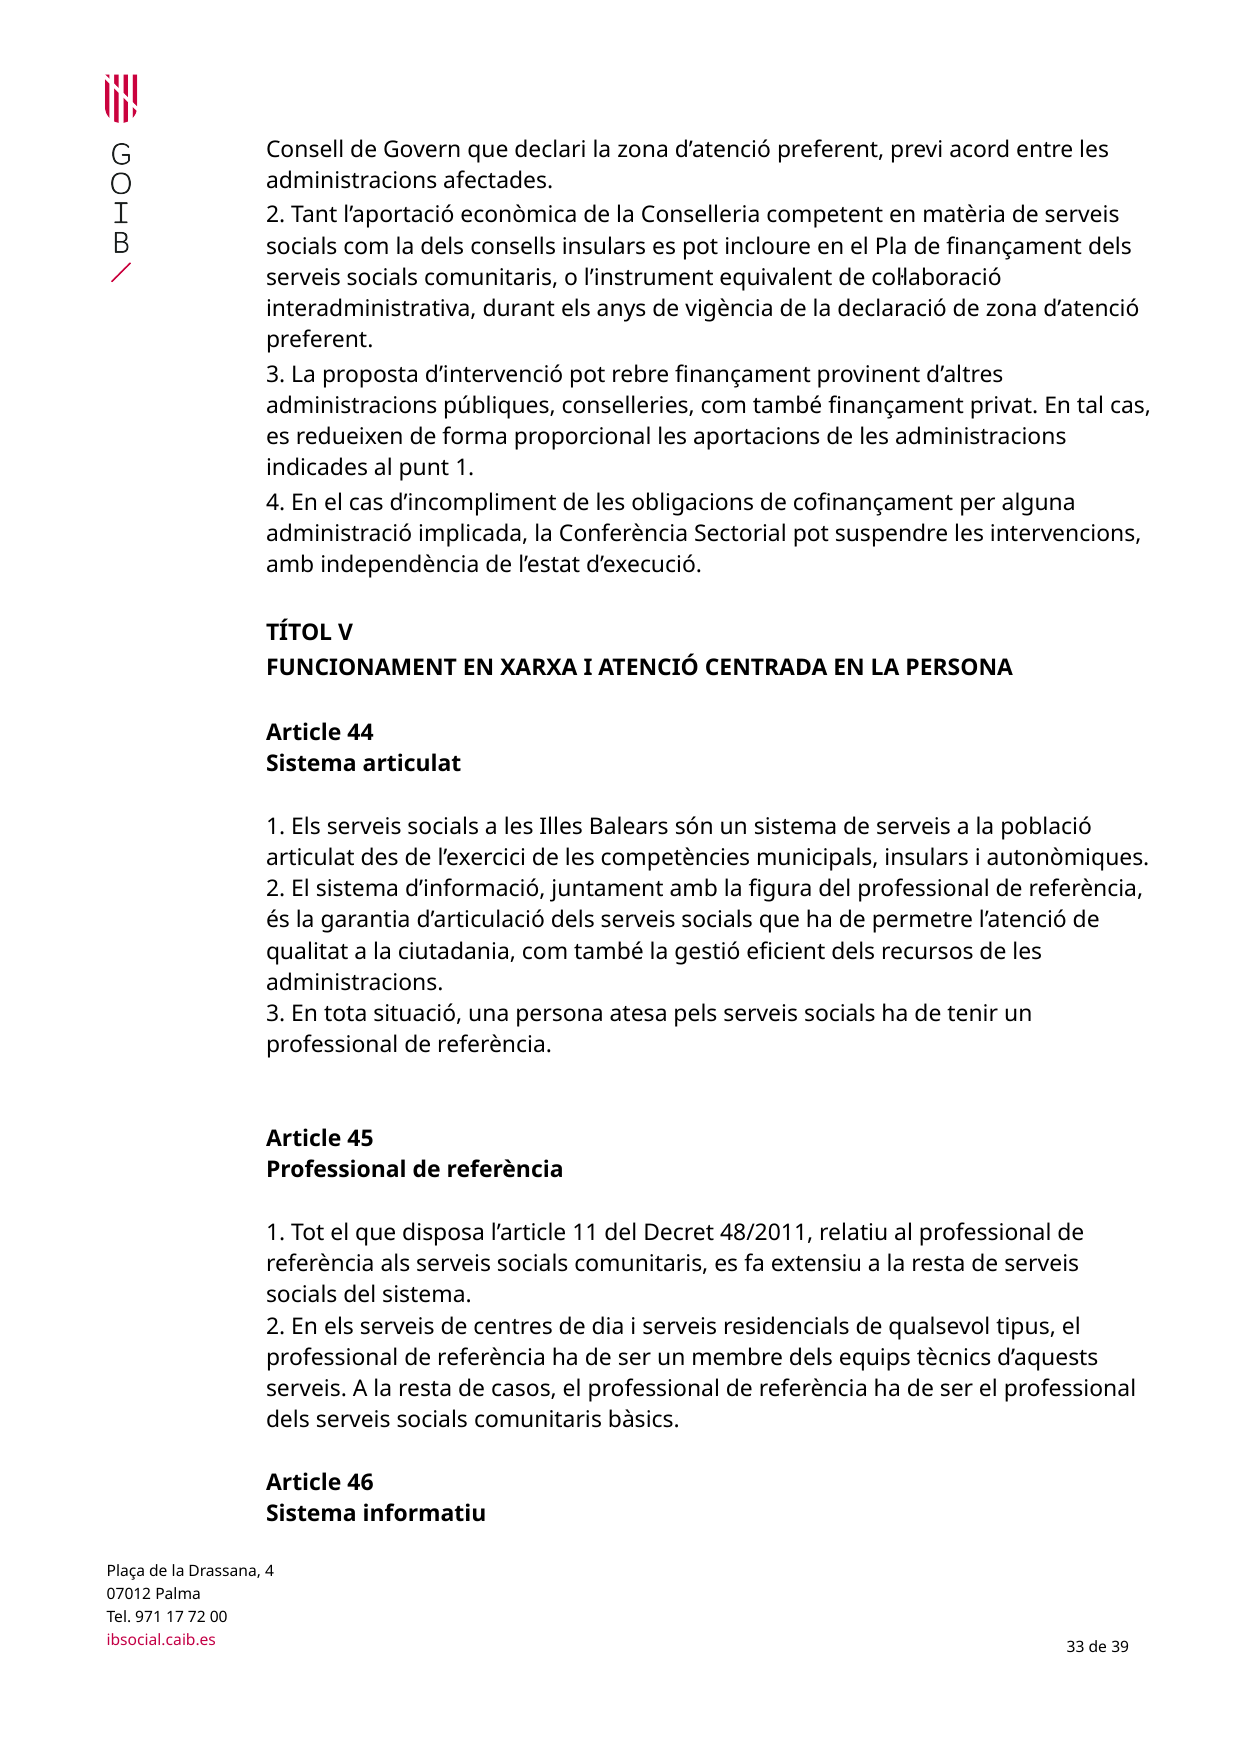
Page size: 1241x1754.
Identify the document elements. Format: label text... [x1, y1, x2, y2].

text Article 46 [266, 1466, 1152, 1497]
text 4. En el cas d’incompliment de les obligacions de cofinançament per alguna administració implicada, la Conferència Sectorial pot suspendre les intervencions, amb independència de l’estat d’execució. [266, 485, 1152, 579]
text 3. La proposta d’intervenció pot rebre finançament provinent d’altres administracions públiques, conselleries, com també finançament privat. En tal cas, es redueixen de forma proporcional les aportacions de les administracions indicades al punt 1. [266, 357, 1152, 482]
text 1. Tot el que disposa l’article 11 del Decret 48/2011, relatiu al professional de referència als serveis socials comunitaris, es fa extensiu a la resta de serveis socials del sistema. [266, 1216, 1152, 1309]
text Sistema informatiu [266, 1497, 1152, 1528]
text 2. Tant l’aportació econòmica de la Conselleria competent en matèria de serveis socials com la dels consells insulars es pot incloure en el Pla de finançament dels serveis socials comunitaris, o l’instrument equivalent de col·laboració interadministrativa, durant els anys de vigència de la declaració de zona d’atenció preferent. [266, 198, 1152, 354]
text TÍTOL V [266, 616, 1152, 647]
text 3. En tota situació, una persona atesa pels serveis socials ha de tenir un professional de referència. [266, 997, 1152, 1059]
picture [76, 51, 166, 313]
text Article 44 [266, 716, 1152, 747]
text Professional de referència [266, 1153, 1152, 1184]
text Sistema articulat [266, 747, 1152, 778]
text 2. En els serveis de centres de dia i serveis residencials de qualsevol tipus, el professional de referència ha de ser un membre dels equips tècnics d’aquests serveis. A la resta de casos, el professional de referència ha de ser el professional dels serveis socials comunitaris bàsics. [266, 1309, 1152, 1434]
text Consell de Govern que declari la zona d’atenció preferent, previ acord entre les administracions afectades. [266, 133, 1152, 195]
text 2. El sistema d’informació, juntament amb la figura del professional de referència, és la garantia d’articulació dels serveis socials que ha de permetre l’atenció de qualitat a la ciutadania, com també la gestió eficient dels recursos de les administracions. [266, 872, 1152, 997]
text FUNCIONAMENT EN XARXA I ATENCIÓ CENTRADA EN LA PERSONA [266, 650, 1152, 682]
text Article 45 [266, 1122, 1152, 1153]
text 1. Els serveis socials a les Illes Balears són un sistema de serveis a la població articulat des de l’exercici de les competències municipals, insulars i autonòmiques. [266, 809, 1152, 872]
